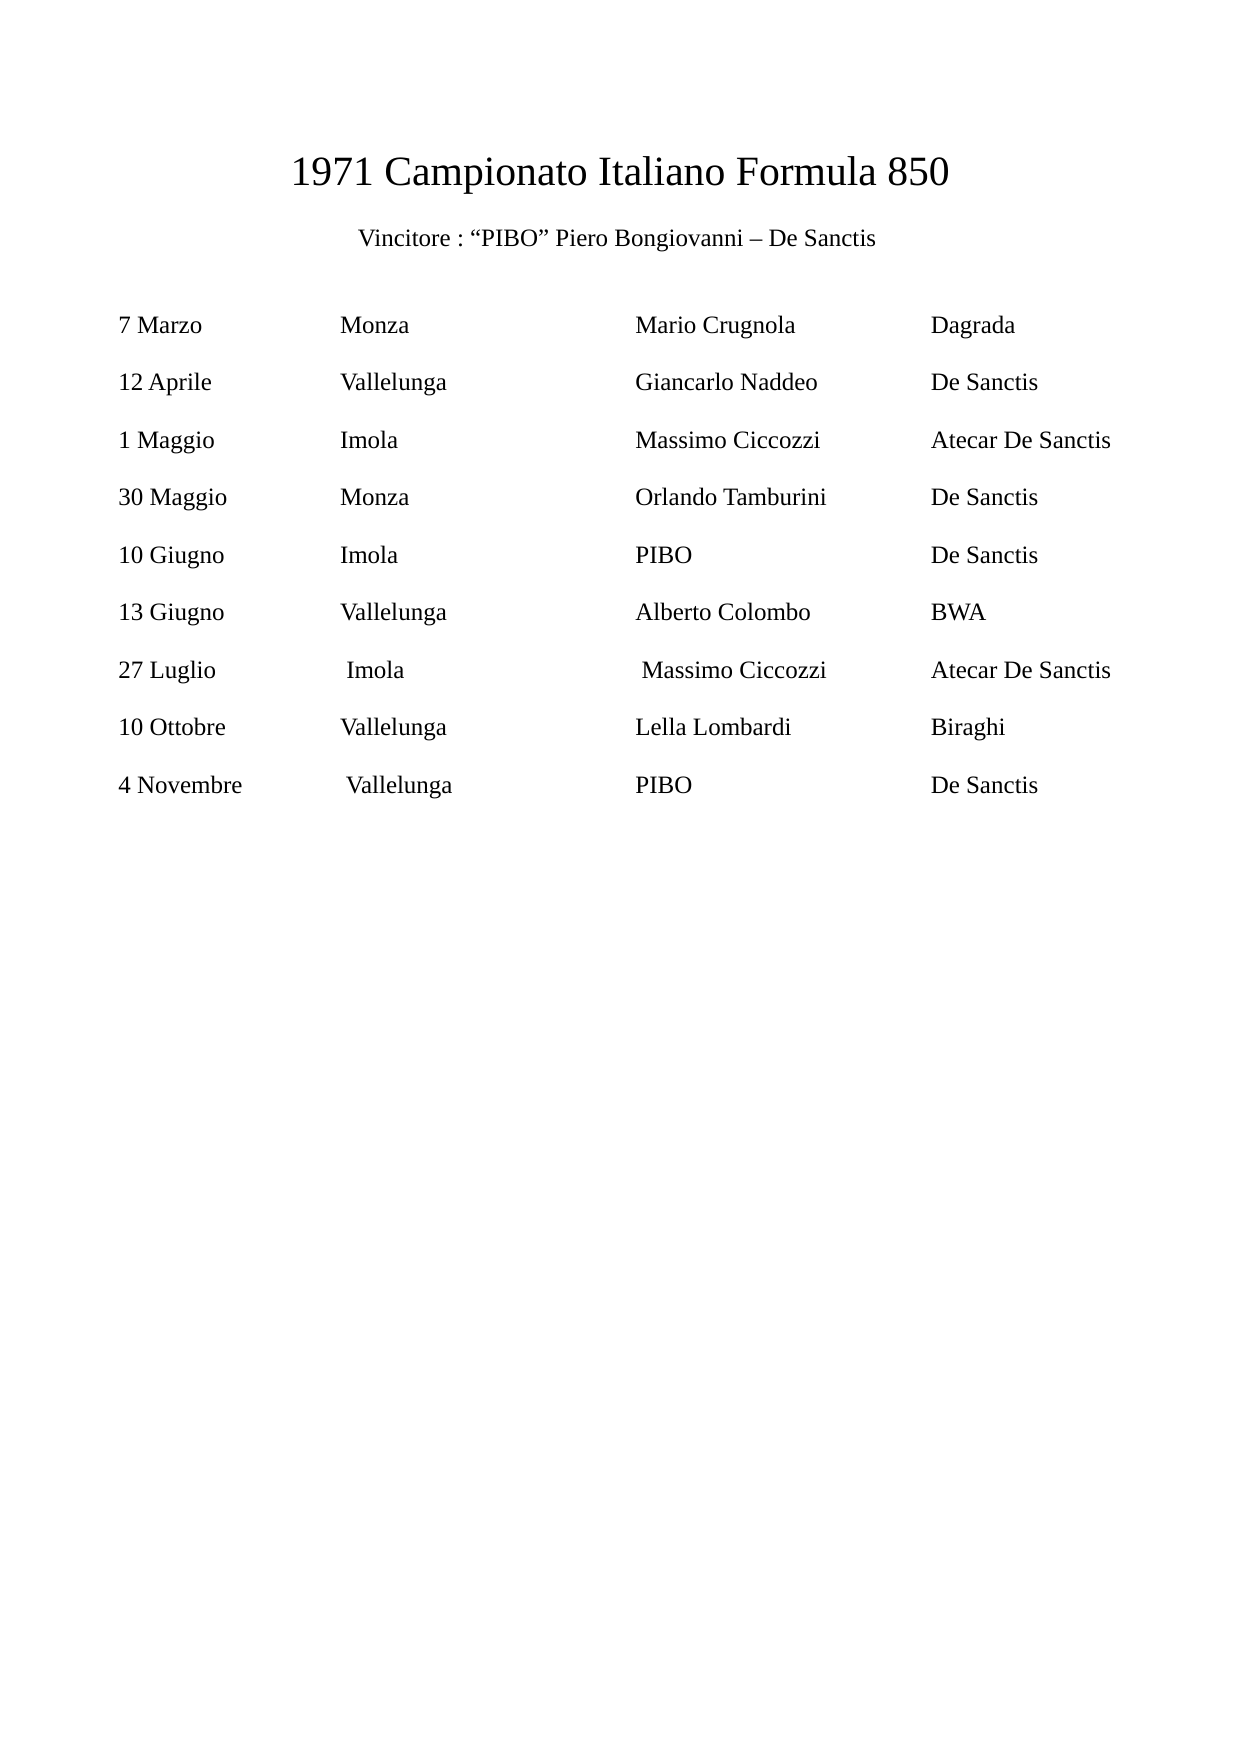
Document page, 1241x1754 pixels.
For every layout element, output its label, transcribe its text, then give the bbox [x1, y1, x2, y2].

text Vincitore : “PIBO” Piero Bongiovanni – De Sanctis [118, 223, 1122, 252]
text 1 Maggio Imola Massimo Ciccozzi Atecar De Sanctis [118, 425, 1122, 482]
text 7 Marzo Monza Mario Crugnola Dagrada [118, 310, 1122, 338]
text 27 Luglio Imola Massimo Ciccozzi Atecar De Sanctis [118, 655, 1122, 683]
text 4 Novembre Vallelunga PIBO De Sanctis [118, 770, 1122, 798]
text 10 Giugno Imola PIBO De Sanctis [118, 540, 1122, 568]
text 30 Maggio Monza Orlando Tamburini De Sanctis [118, 482, 1122, 511]
text 13 Giugno Vallelunga Alberto Colombo BWA [118, 597, 1122, 626]
text 10 Ottobre Vallelunga Lella Lombardi Biraghi [118, 712, 1122, 741]
text 1971 Campionato Italiano Formula 850 [118, 147, 1122, 195]
text 12 Aprile Vallelunga Giancarlo Naddeo De Sanctis [118, 367, 1122, 396]
